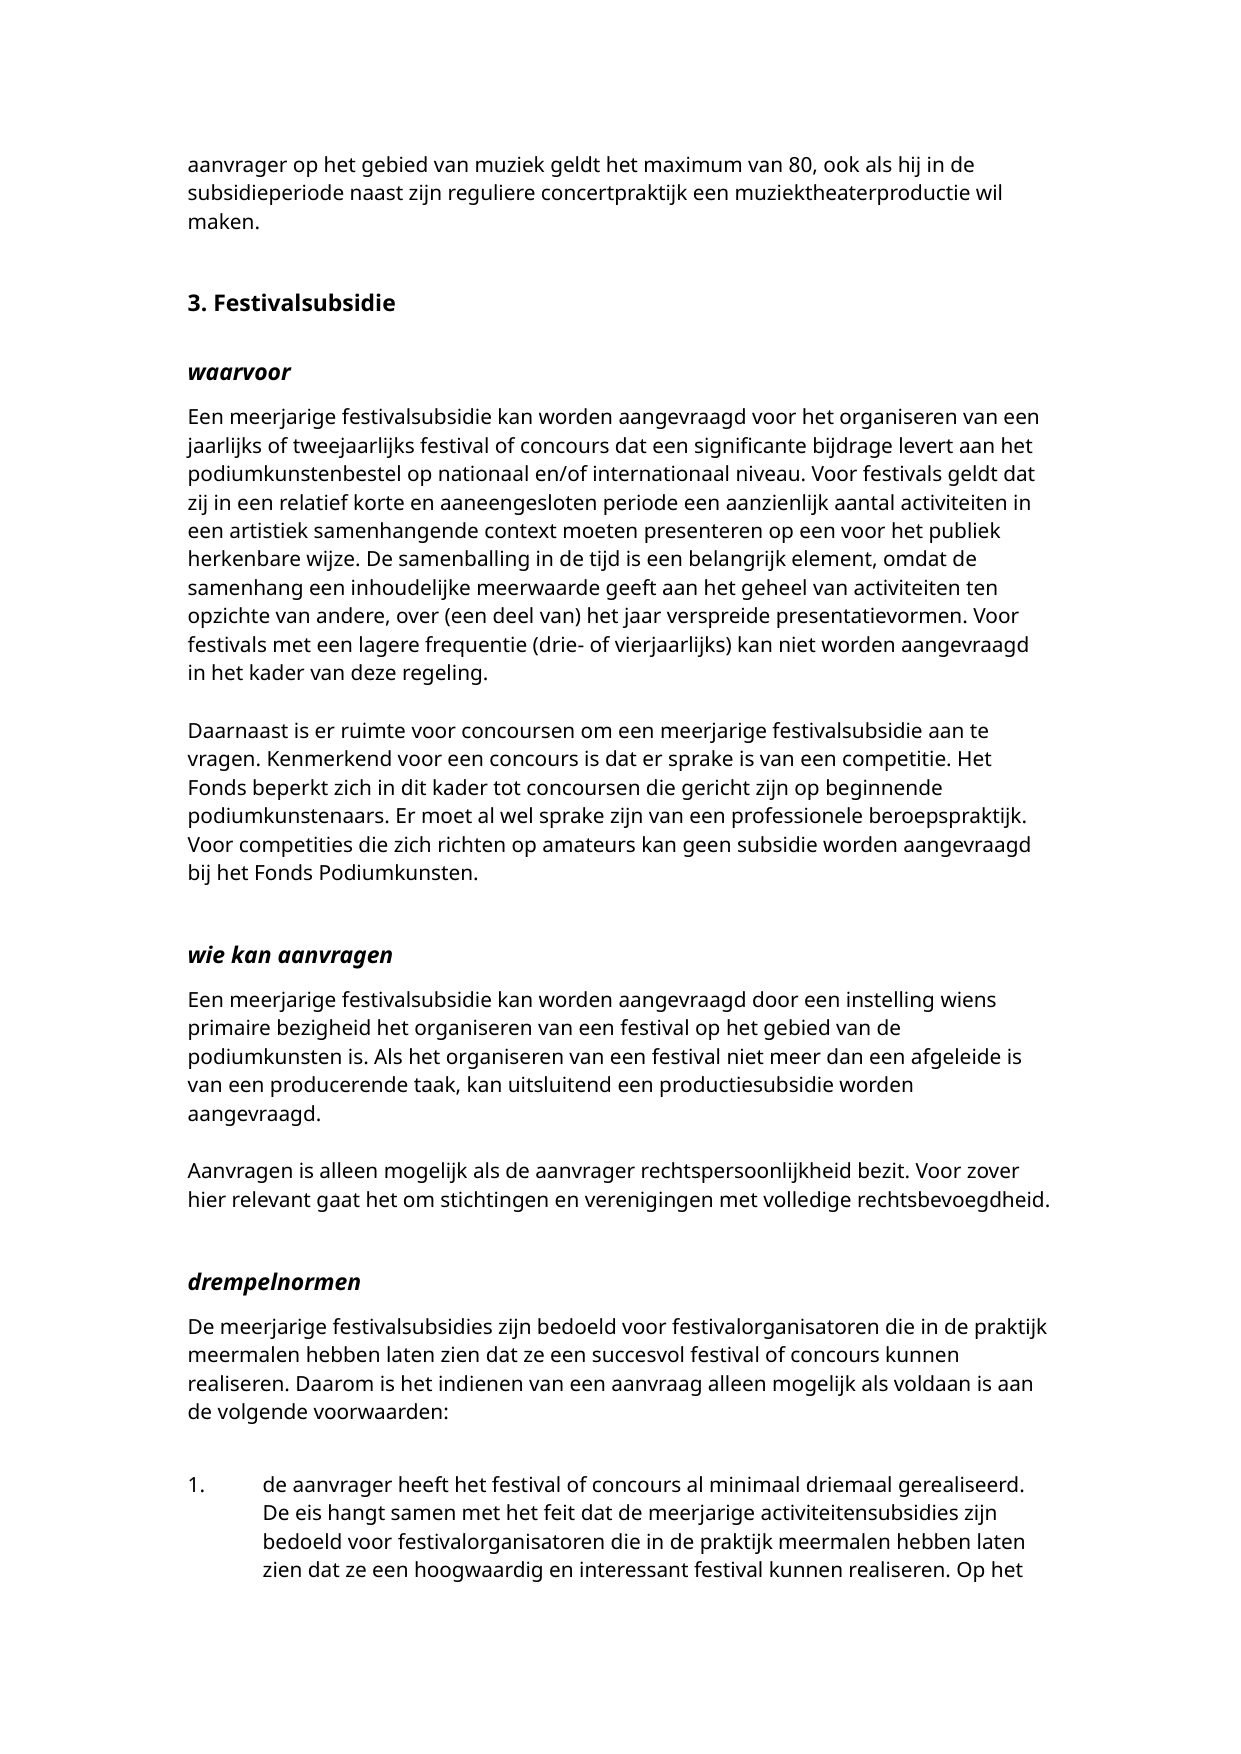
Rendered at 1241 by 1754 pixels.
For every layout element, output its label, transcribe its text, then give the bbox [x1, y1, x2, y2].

list De eis hangt samen met het feit dat de meerjarige activiteitensubsidies zijn bedoeld voor festivalorganisatoren die in de praktijk meermalen hebben laten zien dat ze een hoogwaardig en interessant festival kunnen realiseren. Op het [187, 1498, 1053, 1584]
subtitle drempelnormen [187, 1266, 1053, 1297]
text Een meerjarige festivalsubsidie kan worden aangevraagd door een instelling wiens primaire bezigheid het organiseren van een festival op het gebied van de podiumkunsten is. Als het organiseren van een festival niet meer dan een afgeleide is van een producerende taak, kan uitsluitend een productiesubsidie worden aangevraagd. [187, 985, 1053, 1127]
subtitle wie kan aanvragen [187, 939, 1053, 970]
text Aanvragen is alleen mogelijk als de aanvrager rechtspersoonlijkheid bezit. Voor zover hier relevant gaat het om stichtingen en verenigingen met volledige rechtsbevoegdheid. [187, 1157, 1053, 1213]
subtitle waarvoor [187, 356, 1053, 387]
list de aanvrager heeft het festival of concours al minimaal driemaal gerealiseerd. [187, 1470, 1053, 1498]
text aanvrager op het gebied van muziek geldt het maximum van 80, ook als hij in de subsidieperiode naast zijn reguliere concertpraktijk een muziektheaterproductie wil maken. [187, 150, 1053, 235]
subtitle 3. Festivalsubsidie [187, 287, 1053, 318]
text Een meerjarige festivalsubsidie kan worden aangevraagd voor het organiseren van een jaarlijks of tweejaarlijks festival of concours dat een significante bijdrage levert aan het podiumkunstenbestel op nationaal en/of internationaal niveau. Voor festivals geldt dat zij in een relatief korte en aaneengesloten periode een aanzienlijk aantal activiteiten in een artistiek samenhangende context moeten presenteren op een voor het publiek herkenbare wijze. De samenballing in de tijd is een belangrijk element, omdat de samenhang een inhoudelijke meerwaarde geeft aan het geheel van activiteiten ten opzichte van andere, over (een deel van) het jaar verspreide presentatievormen. Voor festivals met een lagere frequentie (drie- of vierjaarlijks) kan niet worden aangevraagd in het kader van deze regeling. [187, 402, 1053, 687]
text De meerjarige festivalsubsidies zijn bedoeld voor festivalorganisatoren die in de praktijk meermalen hebben laten zien dat ze een succesvol festival of concours kunnen realiseren. Daarom is het indienen van een aanvraag alleen mogelijk als voldaan is aan de volgende voorwaarden: [187, 1312, 1053, 1426]
text Daarnaast is er ruimte voor concoursen om een meerjarige festivalsubsidie aan te vragen. Kenmerkend voor een concours is dat er sprake is van een competitie. Het Fonds beperkt zich in dit kader tot concoursen die gericht zijn op beginnende podiumkunstenaars. Er moet al wel sprake zijn van een professionele beroepspraktijk. Voor competities die zich richten op amateurs kan geen subsidie worden aangevraagd bij het Fonds Podiumkunsten. [187, 716, 1053, 887]
